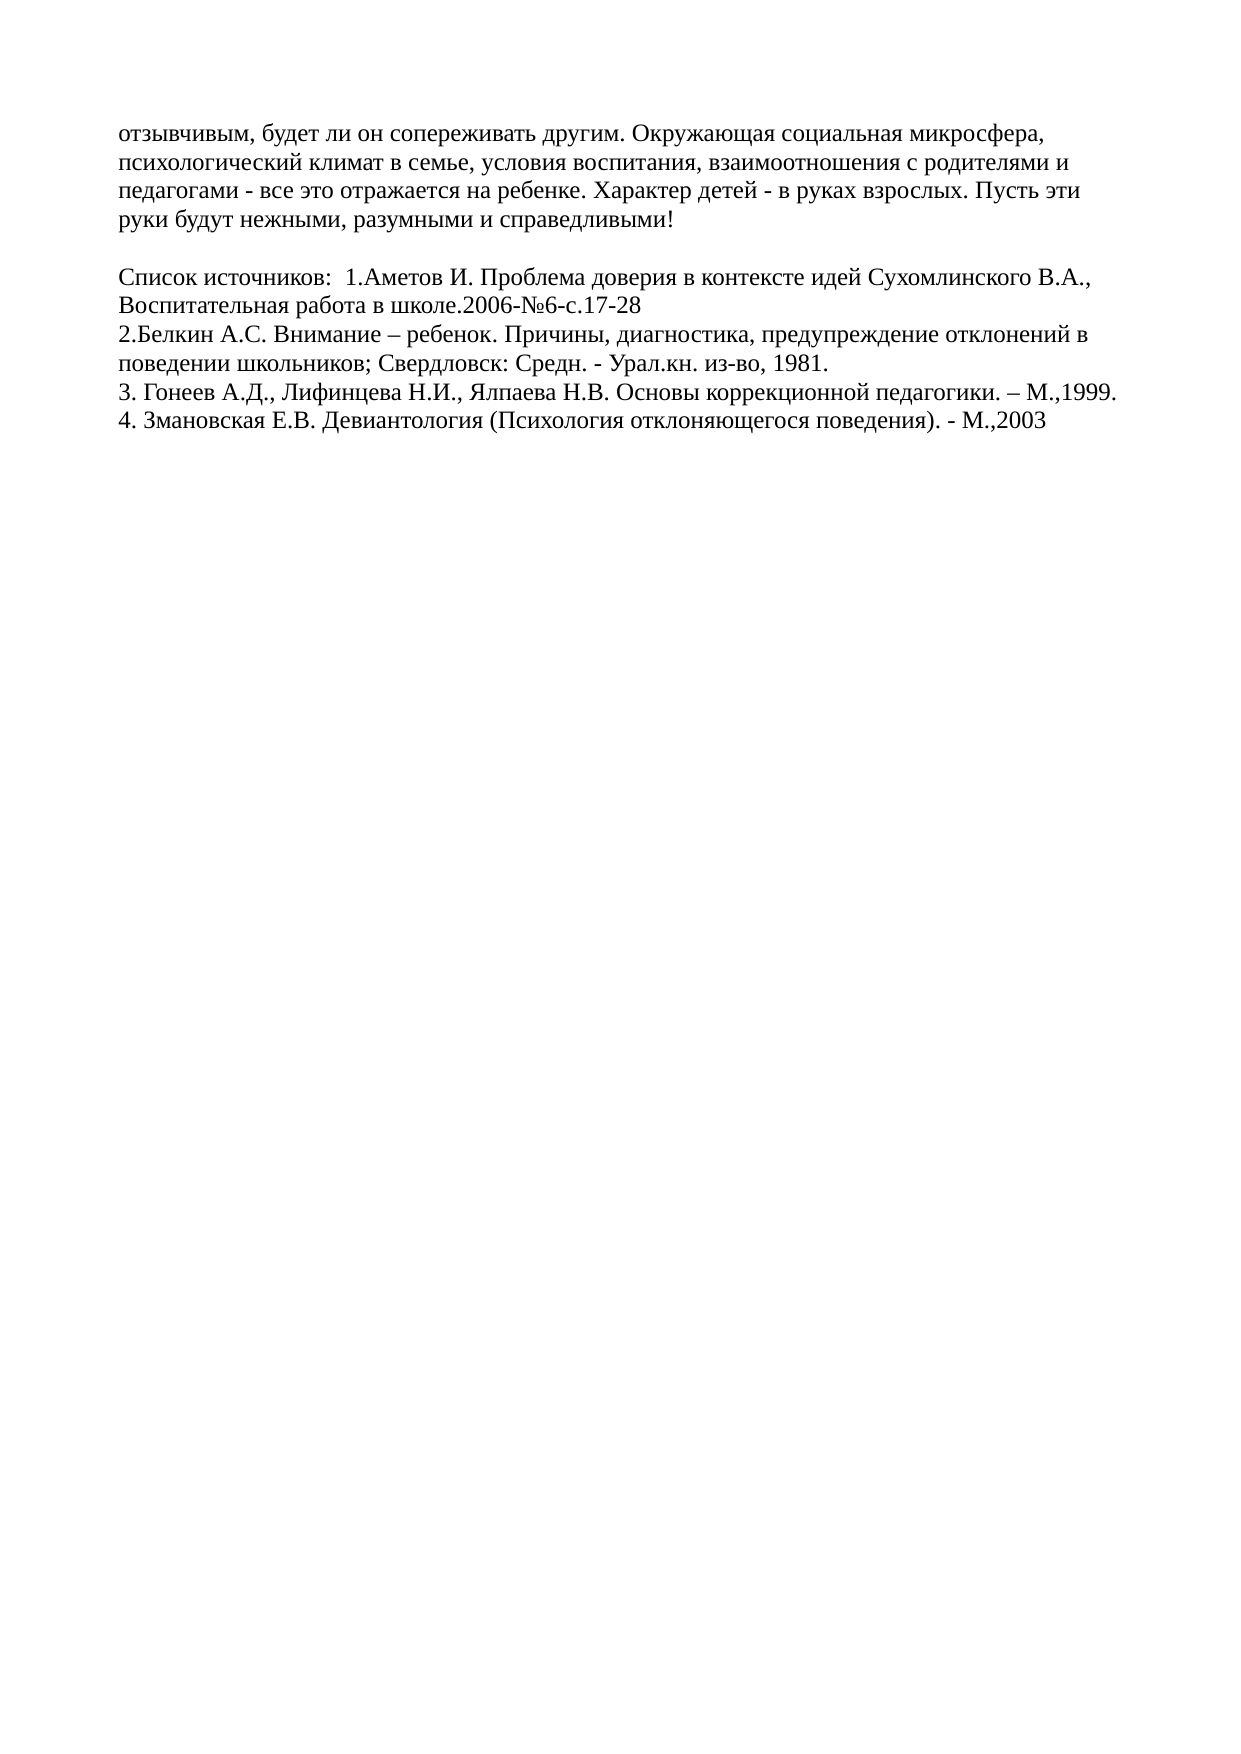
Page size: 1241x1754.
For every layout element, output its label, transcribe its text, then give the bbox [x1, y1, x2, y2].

text отзывчивым, будет ли он сопереживать другим. Окружающая социальная микросфера, психологический климат в семье, условия воспитания, взаимоотношения с родителями и педагогами - все это отражается на ребенке. Характер детей - в руках взрослых. Пусть эти руки будут нежными, разумными и справедливыми! [118, 118, 1122, 233]
text 2.Белкин А.С. Внимание – ребенок. Причины, диагностика, предупреждение отклонений в поведении школьников; Свердловск: Средн. - Урал.кн. из-во, 1981. [118, 319, 1122, 377]
text Список источников: 1.Аметов И. Проблема доверия в контексте идей Сухомлинского В.А., Воспитательная работа в школе.2006-№6-с.17-28 [118, 262, 1122, 319]
text 3. Гонеев А.Д., Лифинцева Н.И., Ялпаева Н.В. Основы коррекционной педагогики. – М.,1999. 4. Змановская Е.В. Девиантология (Психология отклоняющегося поведения). - М.,2003 [118, 377, 1122, 434]
